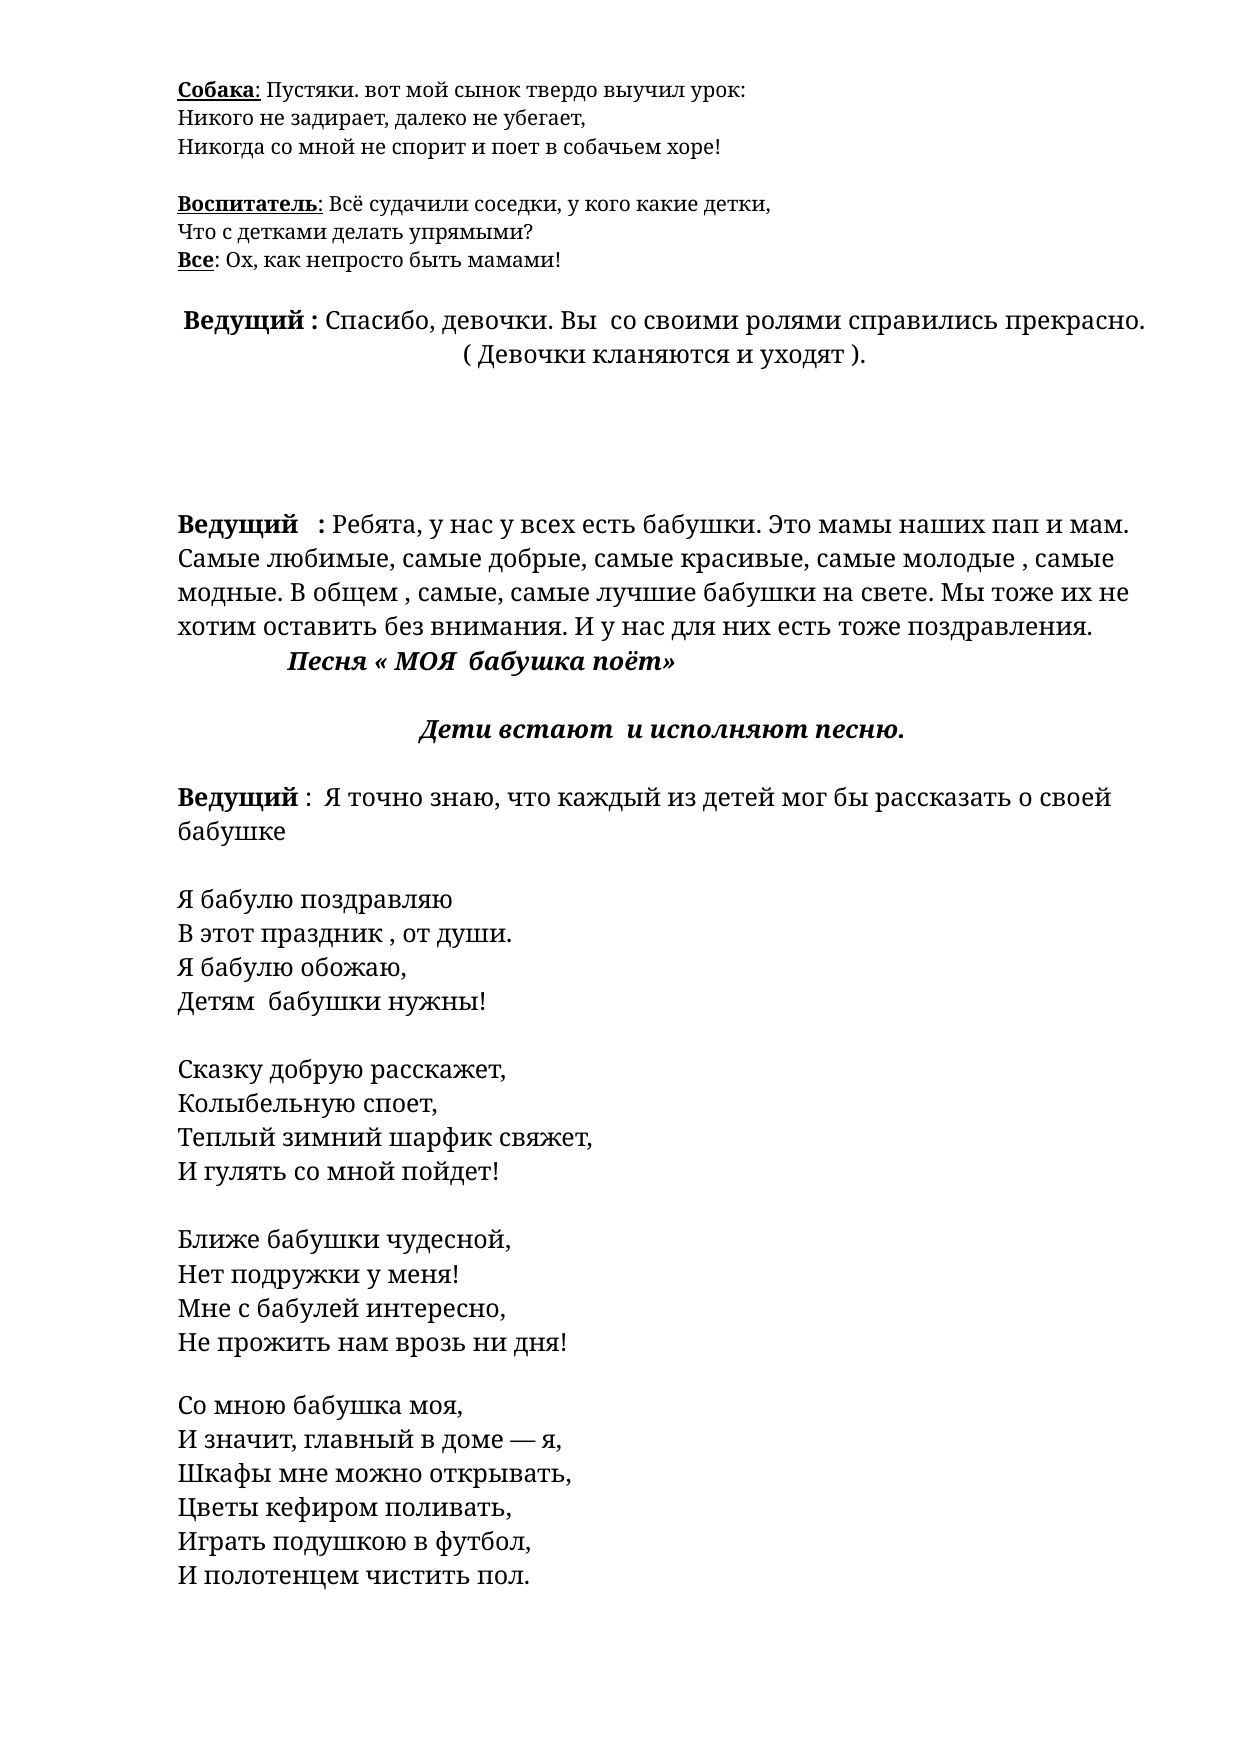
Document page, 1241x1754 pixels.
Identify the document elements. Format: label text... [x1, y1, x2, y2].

text Сказку добрую расскажет, Колыбельную споет, Теплый зимний шарфик свяжет, И гулять со мной пойдет! [177, 1018, 1152, 1188]
text Ведущий : Ребята, у нас у всех есть бабушки. Это мамы наших пап и мам. Самые любимые, самые добрые, самые красивые, самые молодые , самые модные. В общем , самые, самые лучшие бабушки на свете. Мы тоже их не хотим оставить без внимания. И у нас для них есть тоже поздравления. [177, 507, 1152, 643]
text Воспитатель: Всё судачили соседки, у кого какие детки, [177, 189, 1152, 217]
text Все: Ох, как непросто быть мамами! [177, 246, 1152, 274]
text Я бабулю поздравляю В этот праздник , от души. Я бабулю обожаю, Детям бабушки нужны! [177, 882, 1152, 1018]
text Со мною бабушка моя, И значит, главный в доме — я, Шкафы мне можно открывать, Цветы кефиром поливать, Играть подушкою в футбол, И полотенцем чистить пол. [177, 1388, 1152, 1592]
text Ближе бабушки чудесной, Нет подружки у меня! Мне с бабулей интересно, Не прожить нам врозь ни дня! [177, 1188, 1152, 1358]
text Никого не задирает, далеко не убегает, [177, 103, 1152, 132]
text Ведущий : Спасибо, девочки. Вы со своими ролями справились прекрасно. ( Девочки кланяются и уходят ). [177, 302, 1152, 371]
text Ведущий : Я точно знаю, что каждый из детей мог бы рассказать о своей бабушке [177, 779, 1152, 847]
text Песня « МОЯ бабушка поёт» [177, 643, 1152, 677]
text Что с детками делать упрямыми? [177, 217, 1152, 246]
text Никогда со мной не спорит и поет в собачьем хоре! [177, 132, 1152, 160]
text Собака: Пустяки. вот мой сынок твердо выучил урок: [177, 75, 1152, 103]
text Дети встают и исполняют песню. [177, 711, 1152, 745]
